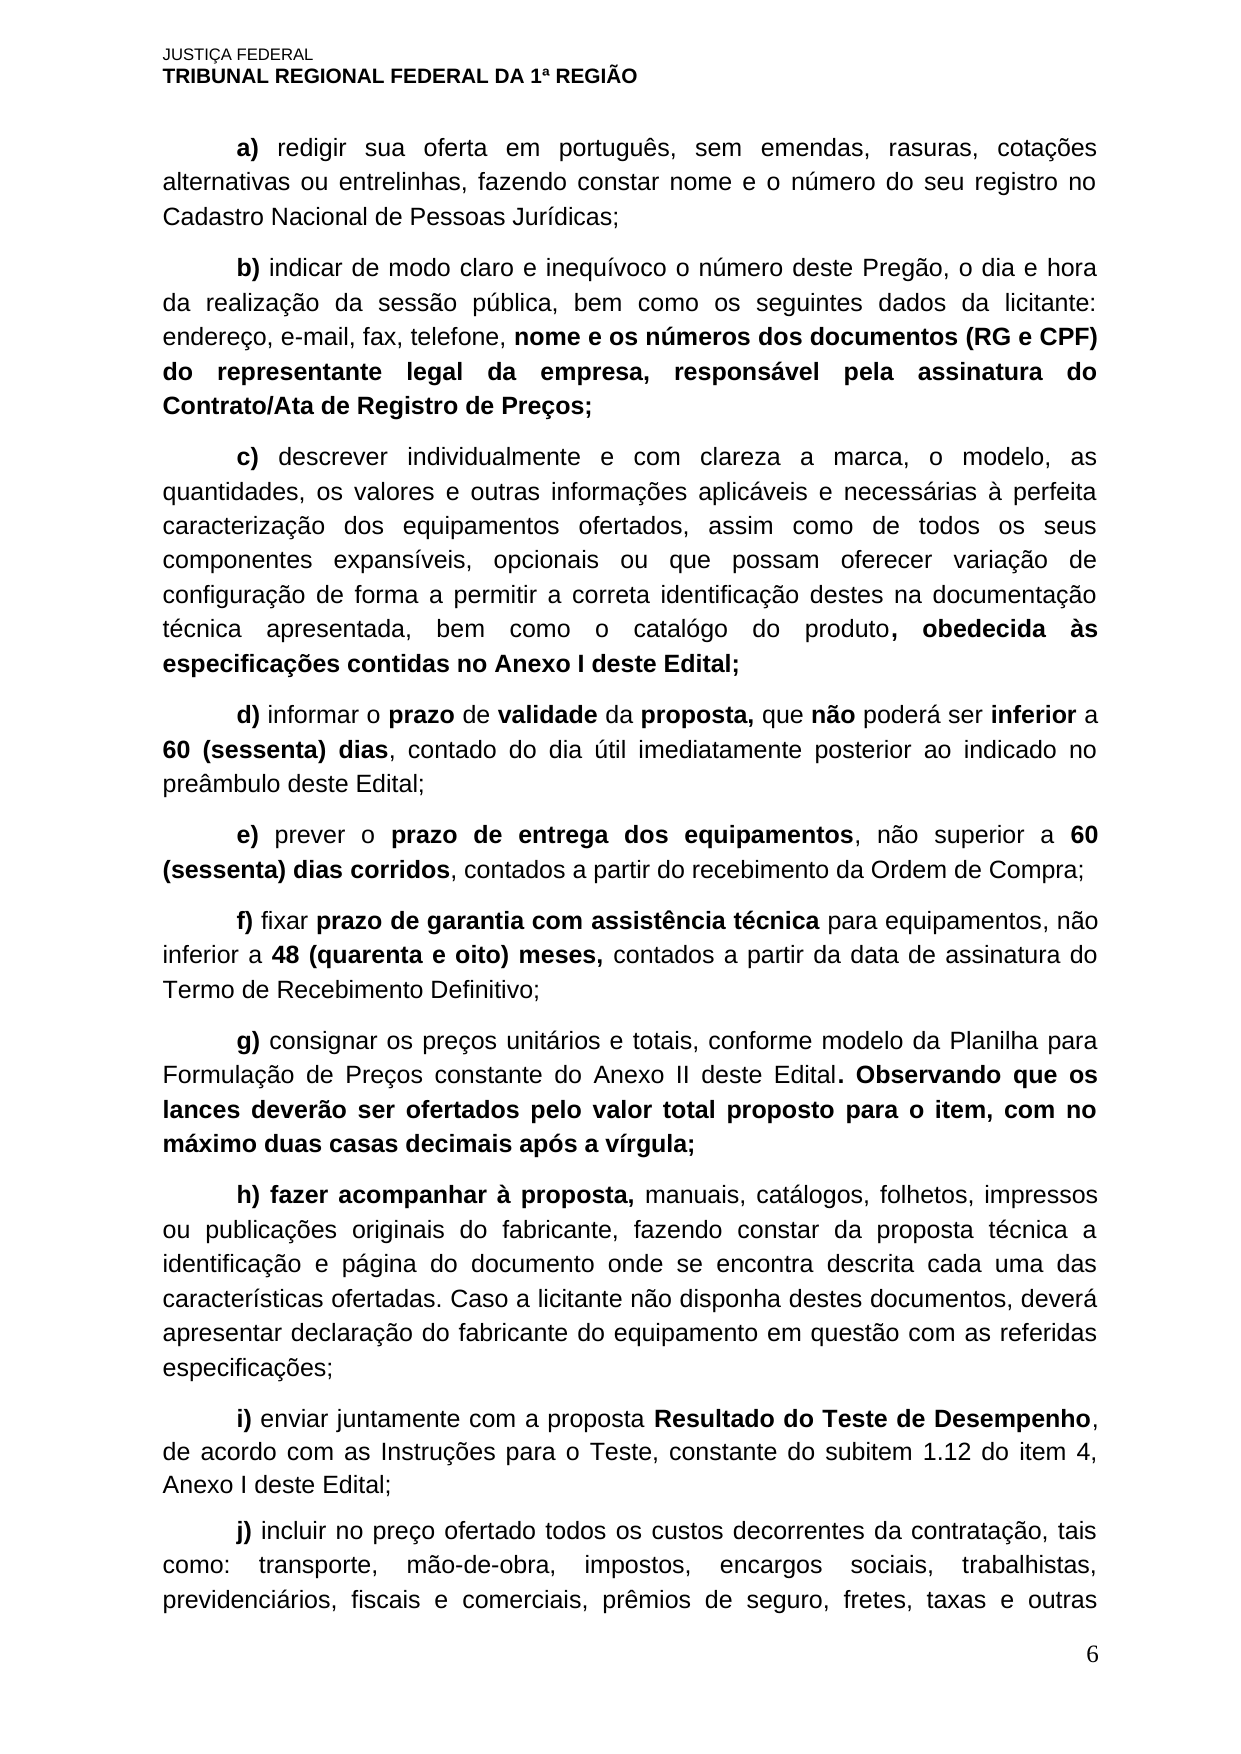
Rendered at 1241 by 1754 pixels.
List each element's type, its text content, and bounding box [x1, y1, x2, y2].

list h) fazer acompanhar à proposta, manuais, catálogos, folhetos, impressos ou publicações originais do fabricante, fazendo constar da proposta técnica a identificação e página do documento onde se encontra descrita cada uma das características ofertadas. Caso a licitante não disponha destes documentos, deverá apresentar declaração do fabricante do equipamento em questão com as referidas especificações; [162, 1181, 1098, 1382]
list d) informar o prazo de validade da proposta, que não poderá ser inferior a 60 (sessenta) dias, contado do dia útil imediatamente posterior ao indicado no preâmbulo deste Edital; [162, 700, 1098, 798]
list b) indicar de modo claro e inequívoco o número deste Pregão, o dia e hora da realização da sessão pública, bem como os seguintes dados da licitante: endereço, e-mail, fax, telefone, nome e os números dos documentos (RG e CPF) do representante legal da empresa, responsável pela assinatura do Contrato/Ata de Registro de Preços; [162, 253, 1098, 420]
text i) enviar juntamente com a proposta Resultado do Teste de Desempenho, de acordo com as Instruções para o Teste, constante do subitem 1.12 do item 4, Anexo I deste Edital; [162, 1404, 1098, 1499]
list a) redigir sua oferta em português, sem emendas, rasuras, cotações alternativas ou entrelinhas, fazendo constar nome e o número do seu registro no Cadastro Nacional de Pessoas Jurídicas; [162, 133, 1098, 231]
list j) incluir no preço ofertado todos os custos decorrentes da contratação, tais como: transporte, mão-de-obra, impostos, encargos sociais, trabalhistas, previdenciários, fiscais e comerciais, prêmios de seguro, fretes, taxas e outras [162, 1516, 1098, 1613]
text g) consignar os preços unitários e totais, conforme modelo da Planilha para Formulação de Preços constante do Anexo II deste Edital. Observando que os lances deverão ser ofertados pelo valor total proposto para o item, com no máximo duas casas decimais após a vírgula; [162, 1026, 1098, 1158]
text e) prever o prazo de entrega dos equipamentos, não superior a 60 (sessenta) dias corridos, contados a partir do recebimento da Ordem de Compra; [162, 820, 1098, 883]
text f) fixar prazo de garantia com assistência técnica para equipamentos, não inferior a 48 (quarenta e oito) meses, contados a partir da data de assinatura do Termo de Recebimento Definitivo; [162, 906, 1098, 1003]
text c) descrever individualmente e com clareza a marca, o modelo, as quantidades, os valores e outras informações aplicáveis e necessárias à perfeita caracterização dos equipamentos ofertados, assim como de todos os seus componentes expansíveis, opcionais ou que possam oferecer variação de configuração de forma a permitir a correta identificação destes na documentação técnica apresentada, bem como o catalógo do produto, obedecida às especificações contidas no Anexo I deste Edital; [162, 442, 1098, 678]
